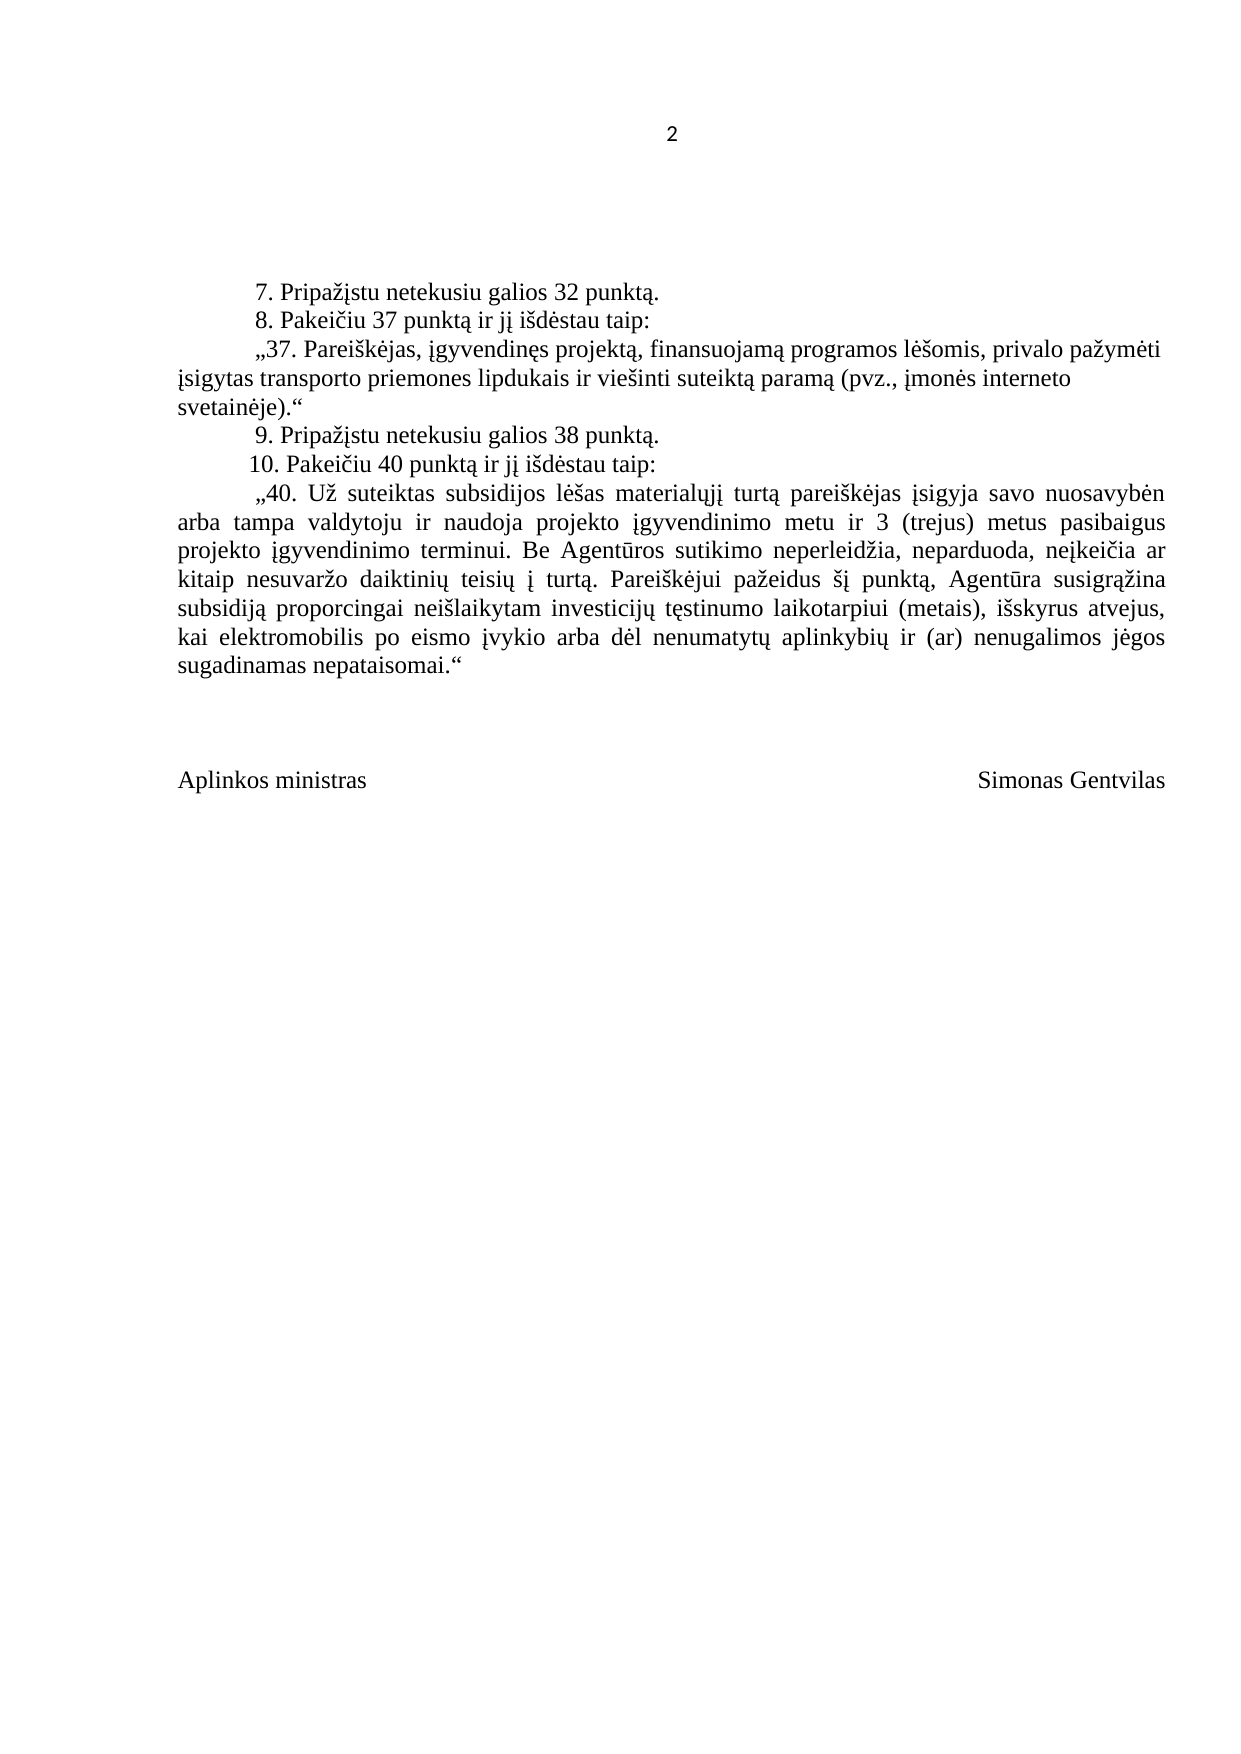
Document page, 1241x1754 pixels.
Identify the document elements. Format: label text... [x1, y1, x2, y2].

text 10. Pakeičiu 40 punktą ir jį išdėstau taip: [177, 449, 1166, 478]
text 8. Pakeičiu 37 punktą ir jį išdėstau taip: [177, 305, 1166, 334]
text „40. Už suteiktas subsidijos lėšas materialųjį turtą pareiškėjas įsigyja savo nuosavybėn arba tampa valdytoju ir naudoja projekto įgyvendinimo metu ir 3 (trejus) metus pasibaigus projekto įgyvendinimo terminui. Be Agentūros sutikimo neperleidžia, neparduoda, neįkeičia ar kitaip nesuvaržo daiktinių teisių į turtą. Pareiškėjui pažeidus šį punktą, Agentūra susigrąžina subsidiją proporcingai neišlaikytam investicijų tęstinumo laikotarpiui (metais), išskyrus atvejus, kai elektromobilis po eismo įvykio arba dėl nenumatytų aplinkybių ir (ar) nenugalimos jėgos sugadinamas nepataisomai.“ [177, 478, 1166, 679]
text „37. Pareiškėjas, įgyvendinęs projektą, finansuojamą programos lėšomis, privalo pažymėti įsigytas transporto priemones lipdukais ir viešinti suteiktą paramą (pvz., įmonės interneto svetainėje).“ [177, 334, 1166, 420]
text 7. Pripažįstu netekusiu galios 32 punktą. [177, 277, 1166, 305]
text Aplinkos ministras Simonas Gentvilas [177, 765, 1166, 794]
text 9. Pripažįstu netekusiu galios 38 punktą. [177, 420, 1166, 449]
